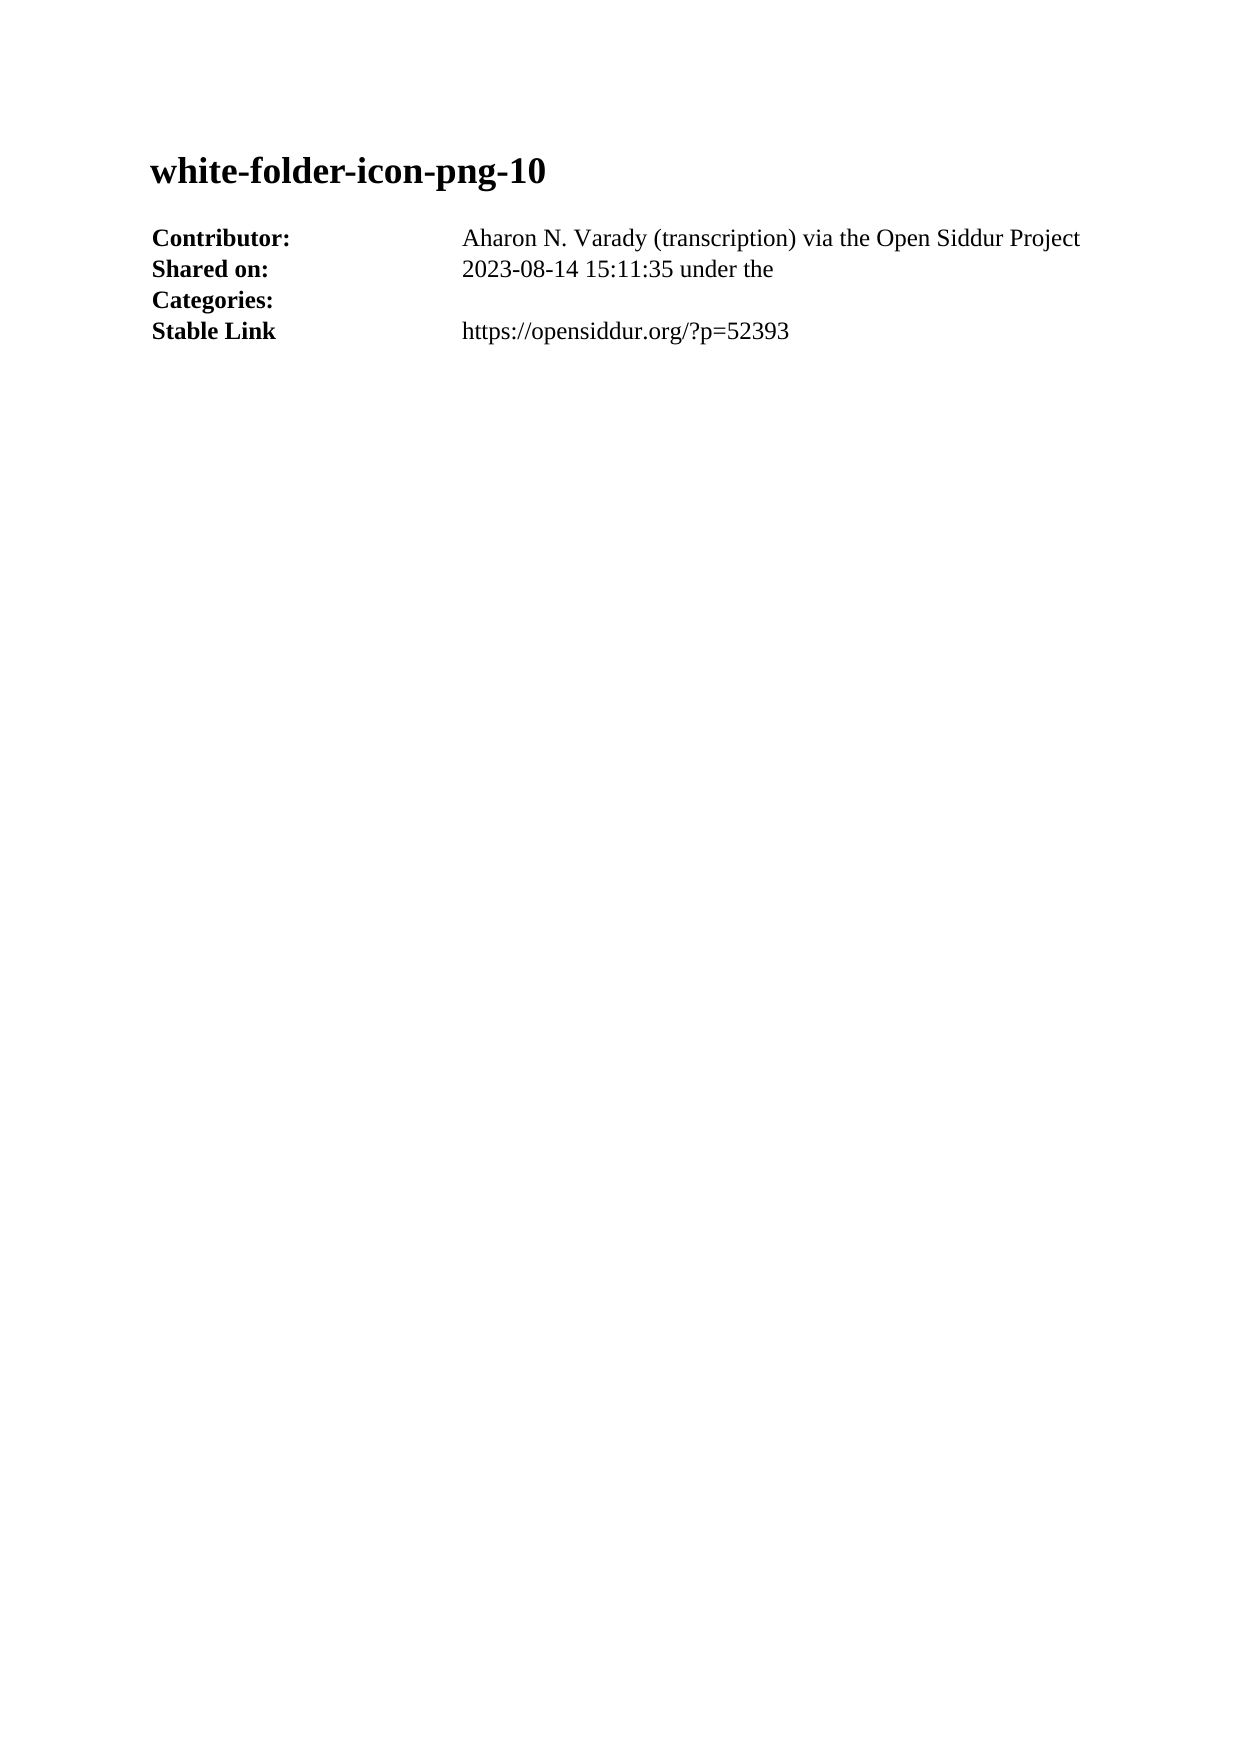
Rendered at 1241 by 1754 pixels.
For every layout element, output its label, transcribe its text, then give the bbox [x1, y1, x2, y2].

table_header Contributor: [150, 223, 460, 253]
table_cell Stable Link [150, 315, 460, 346]
subtitle white-folder-icon-png-10 [150, 150, 1090, 192]
table_cell https://opensiddur.org/?p=52393 [460, 315, 1090, 346]
table_cell [460, 284, 1090, 315]
table_cell Shared on: [150, 254, 460, 284]
table_cell 2023-08-14 15:11:35 under the [460, 254, 1090, 284]
table_header Aharon N. Varady (transcription) via the Open Siddur Project [460, 223, 1090, 253]
table_cell Categories: [150, 284, 460, 315]
